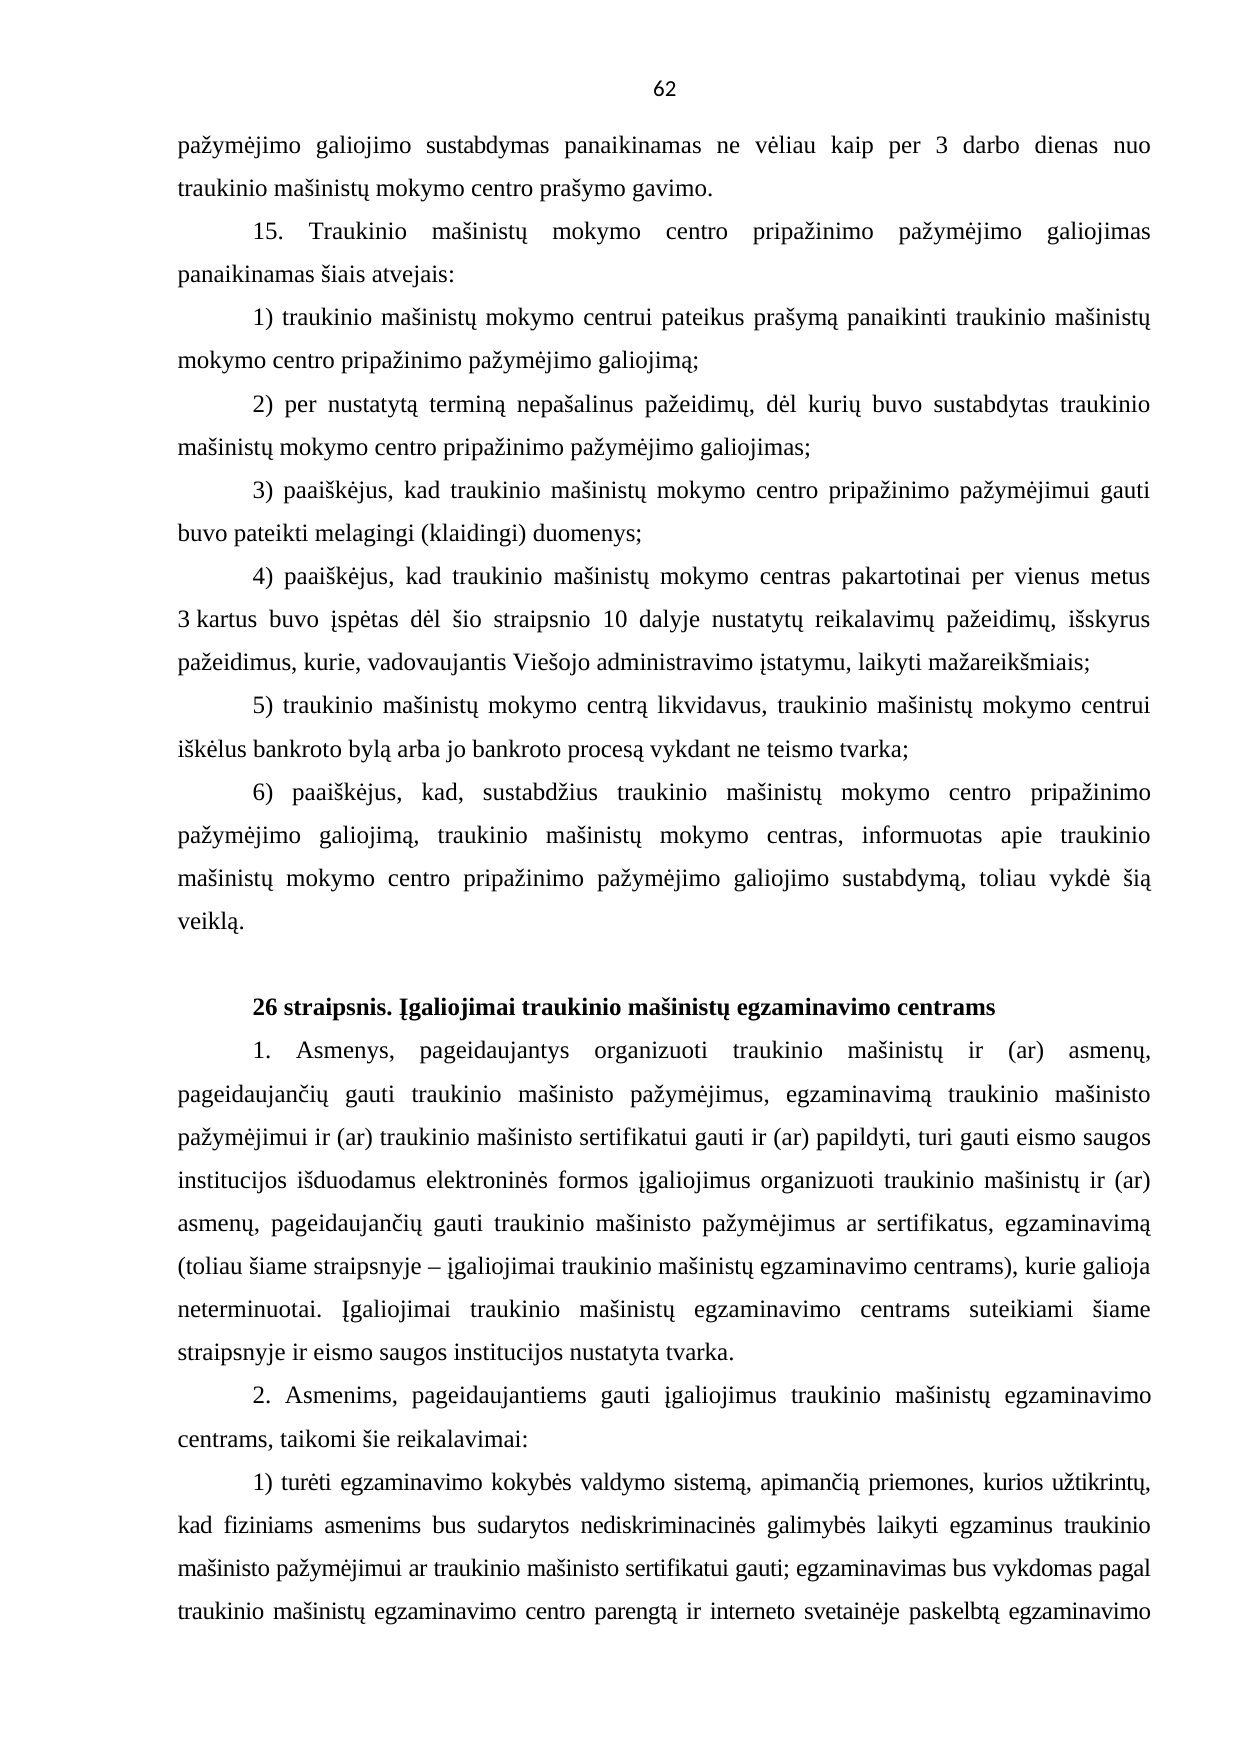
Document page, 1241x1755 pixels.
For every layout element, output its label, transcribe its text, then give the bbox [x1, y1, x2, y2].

text 26 straipsnis. Įgaliojimai traukinio mašinistų egzaminavimo centrams [177, 992, 1152, 1021]
text 2. Asmenims, pageidaujantiems gauti įgaliojimus traukinio mašinistų egzaminavimo centrams, taikomi šie reikalavimai: [177, 1381, 1152, 1452]
text 1. Asmenys, pageidaujantys organizuoti traukinio mašinistų ir (ar) asmenų, pageidaujančių gauti traukinio mašinisto pažymėjimus, egzaminavimą traukinio mašinisto pažymėjimui ir (ar) traukinio mašinisto sertifikatui gauti ir (ar) papildyti, turi gauti eismo saugos institucijos išduodamus elektroninės formos įgaliojimus organizuoti traukinio mašinistų ir (ar) asmenų, pageidaujančių gauti traukinio mašinisto pažymėjimus ar sertifikatus, egzaminavimą (toliau šiame straipsnyje – įgaliojimai traukinio mašinistų egzaminavimo centrams), kurie galioja neterminuotai. Įgaliojimai traukinio mašinistų egzaminavimo centrams suteikiami šiame straipsnyje ir eismo saugos institucijos nustatyta tvarka. [177, 1036, 1152, 1366]
text 3) paaiškėjus, kad traukinio mašinistų mokymo centro pripažinimo pažymėjimui gauti buvo pateikti melagingi (klaidingi) duomenys; [177, 475, 1152, 547]
text 4) paaiškėjus, kad traukinio mašinistų mokymo centras pakartotinai per vienus metus 3 kartus buvo įspėtas dėl šio straipsnio 10 dalyje nustatytų reikalavimų pažeidimų, išskyrus pažeidimus, kurie, vadovaujantis Viešojo administravimo įstatymu, laikyti mažareikšmiais; [177, 561, 1152, 676]
text 6) paaiškėjus, kad, sustabdžius traukinio mašinistų mokymo centro pripažinimo pažymėjimo galiojimą, traukinio mašinistų mokymo centras, informuotas apie traukinio mašinistų mokymo centro pripažinimo pažymėjimo galiojimo sustabdymą, toliau vykdė šią veiklą. [177, 777, 1152, 935]
text 2) per nustatytą terminą nepašalinus pažeidimų, dėl kurių buvo sustabdytas traukinio mašinistų mokymo centro pripažinimo pažymėjimo galiojimas; [177, 389, 1152, 461]
text pažymėjimo galiojimo sustabdymas panaikinamas ne vėliau kaip per 3 darbo dienas nuo traukinio mašinistų mokymo centro prašymo gavimo. [177, 130, 1152, 202]
text 1) turėti egzaminavimo kokybės valdymo sistemą, apimančią priemones, kurios užtikrintų, kad fiziniams asmenims bus sudarytos nediskriminacinės galimybės laikyti egzaminus traukinio mašinisto pažymėjimui ar traukinio mašinisto sertifikatui gauti; egzaminavimas bus vykdomas pagal traukinio mašinistų egzaminavimo centro parengtą ir interneto svetainėje paskelbtą egzaminavimo [177, 1467, 1152, 1625]
text 5) traukinio mašinistų mokymo centrą likvidavus, traukinio mašinistų mokymo centrui iškėlus bankroto bylą arba jo bankroto procesą vykdant ne teismo tvarka; [177, 691, 1152, 762]
text 1) traukinio mašinistų mokymo centrui pateikus prašymą panaikinti traukinio mašinistų mokymo centro pripažinimo pažymėjimo galiojimą; [177, 302, 1152, 374]
text 15. Traukinio mašinistų mokymo centro pripažinimo pažymėjimo galiojimas panaikinamas šiais atvejais: [177, 216, 1152, 288]
